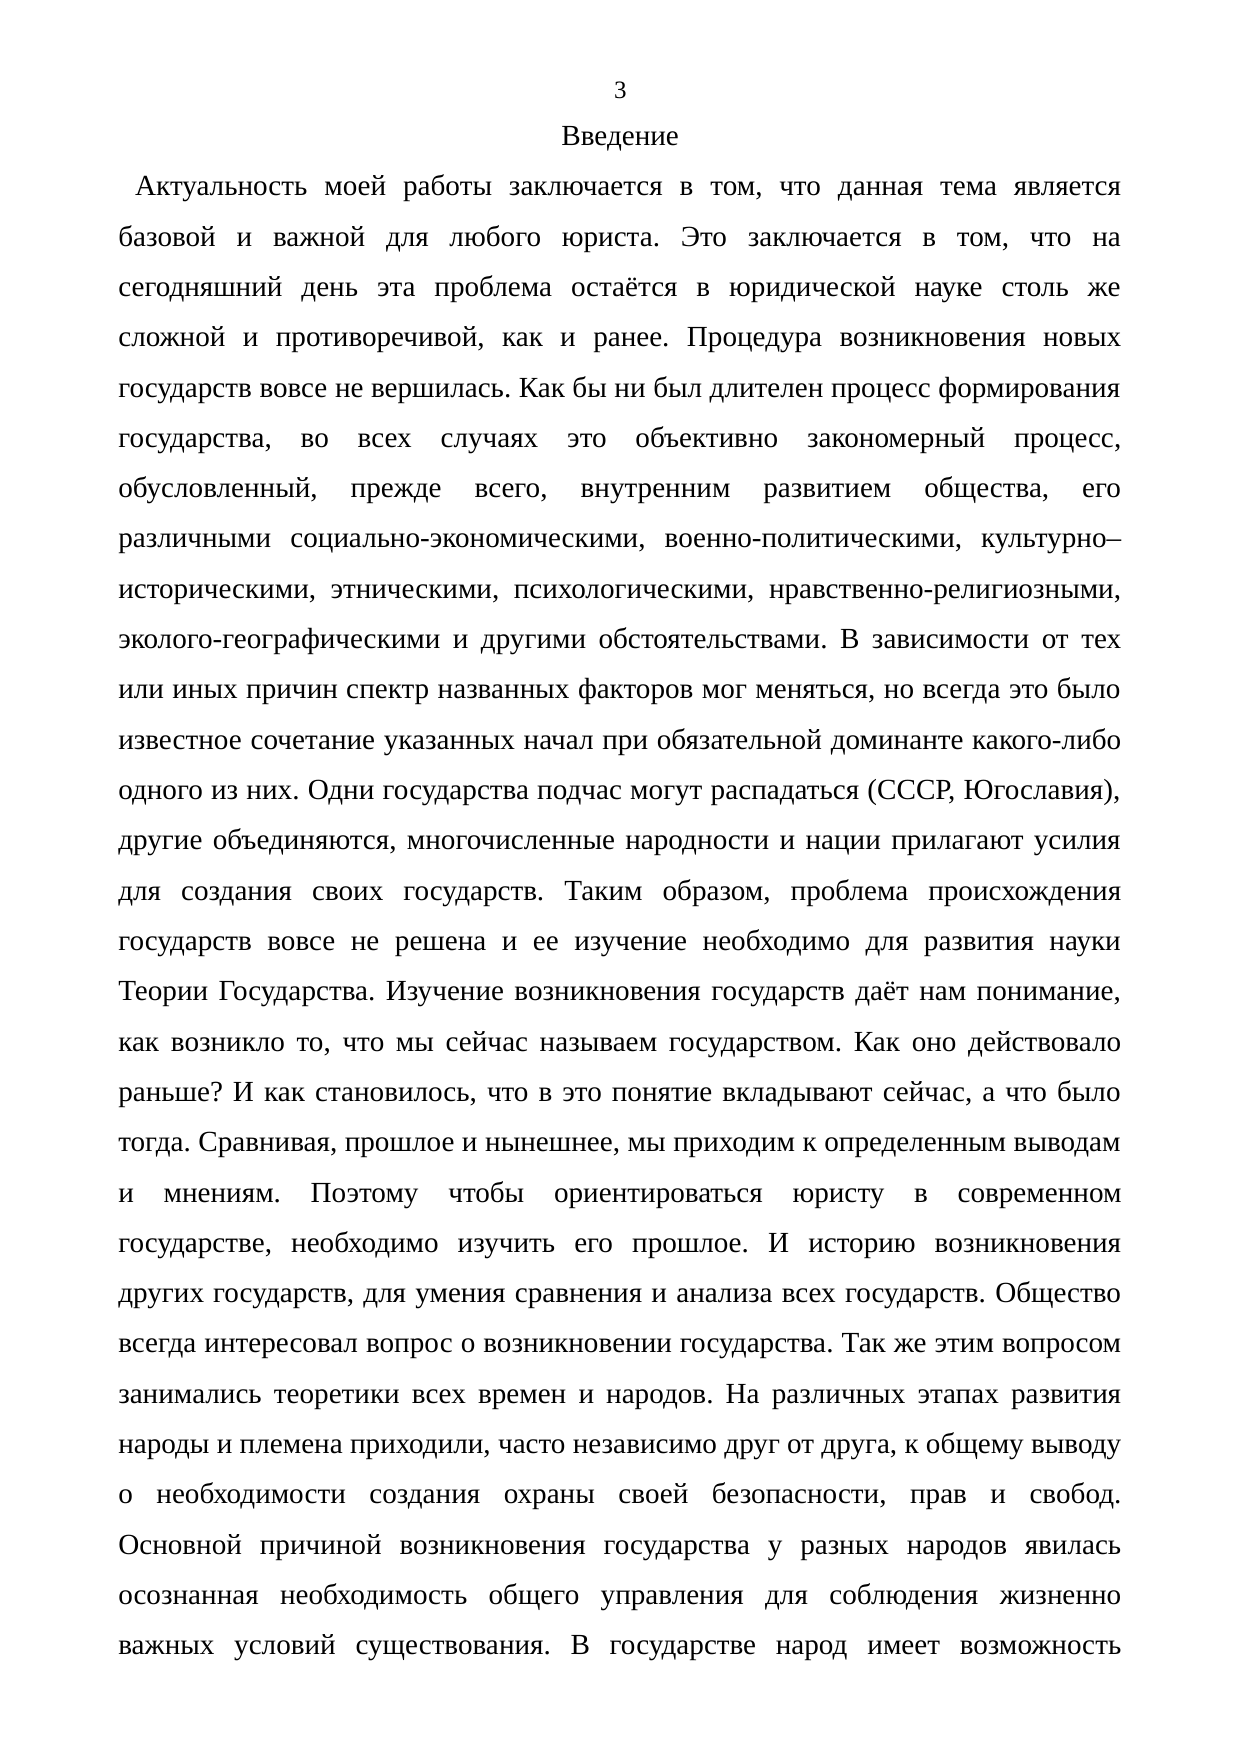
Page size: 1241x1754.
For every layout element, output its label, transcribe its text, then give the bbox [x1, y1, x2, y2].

text Актуальность моей работы заключается в том, что данная тема является базовой и важной для любого юриста. Это заключается в том, что на сегодняшний день эта проблема остаётся в юридической науке столь же сложной и противоречивой, как и ранее. Процедура возникновения новых государств вовсе не вершилась. Как бы ни был длителен процесс формирования государства, во всех случаях это объективно закономерный процесс, обусловленный, прежде всего, внутренним развитием общества, его различными социально-экономическими, военно-политическими, культурно–историческими, этническими, психологическими, нравственно-религиозными, эколого-географическими и другими обстоятельствами. В зависимости от тех или иных причин спектр названных факторов мог меняться, но всегда это было известное сочетание указанных начал при обязательной доминанте какого-либо одного из них. Одни государства подчас могут распадаться (СССР, Югославия), другие объединяются, многочисленные народности и нации прилагают усилия для создания своих государств. Таким образом, проблема происхождения государств вовсе не решена и ее изучение необходимо для развития науки Теории Государства. Изучение возникновения государств даёт нам понимание, как возникло то, что мы сейчас называем государством. Как оно действовало раньше? И как становилось, что в это понятие вкладывают сейчас, а что было тогда. Сравнивая, прошлое и нынешнее, мы приходим к определенным выводам и мнениям. Поэтому чтобы ориентироваться юристу в современном государстве, необходимо изучить его прошлое. И историю возникновения других государств, для умения сравнения и анализа всех государств. Общество всегда интересовал вопрос о возникновении государства. Так же этим вопросом занимались теоретики всех времен и народов. На различных этапах развития народы и племена приходили, часто независимо друг от друга, к общему выводу о необходимости создания охраны своей безопасности, прав и свобод. Основной причиной возникновения государства у разных народов явилась осознанная необходимость общего управления для соблюдения жизненно важных условий существования. В государстве народ имеет возможность [118, 168, 1122, 1661]
text Введение [118, 118, 1122, 152]
